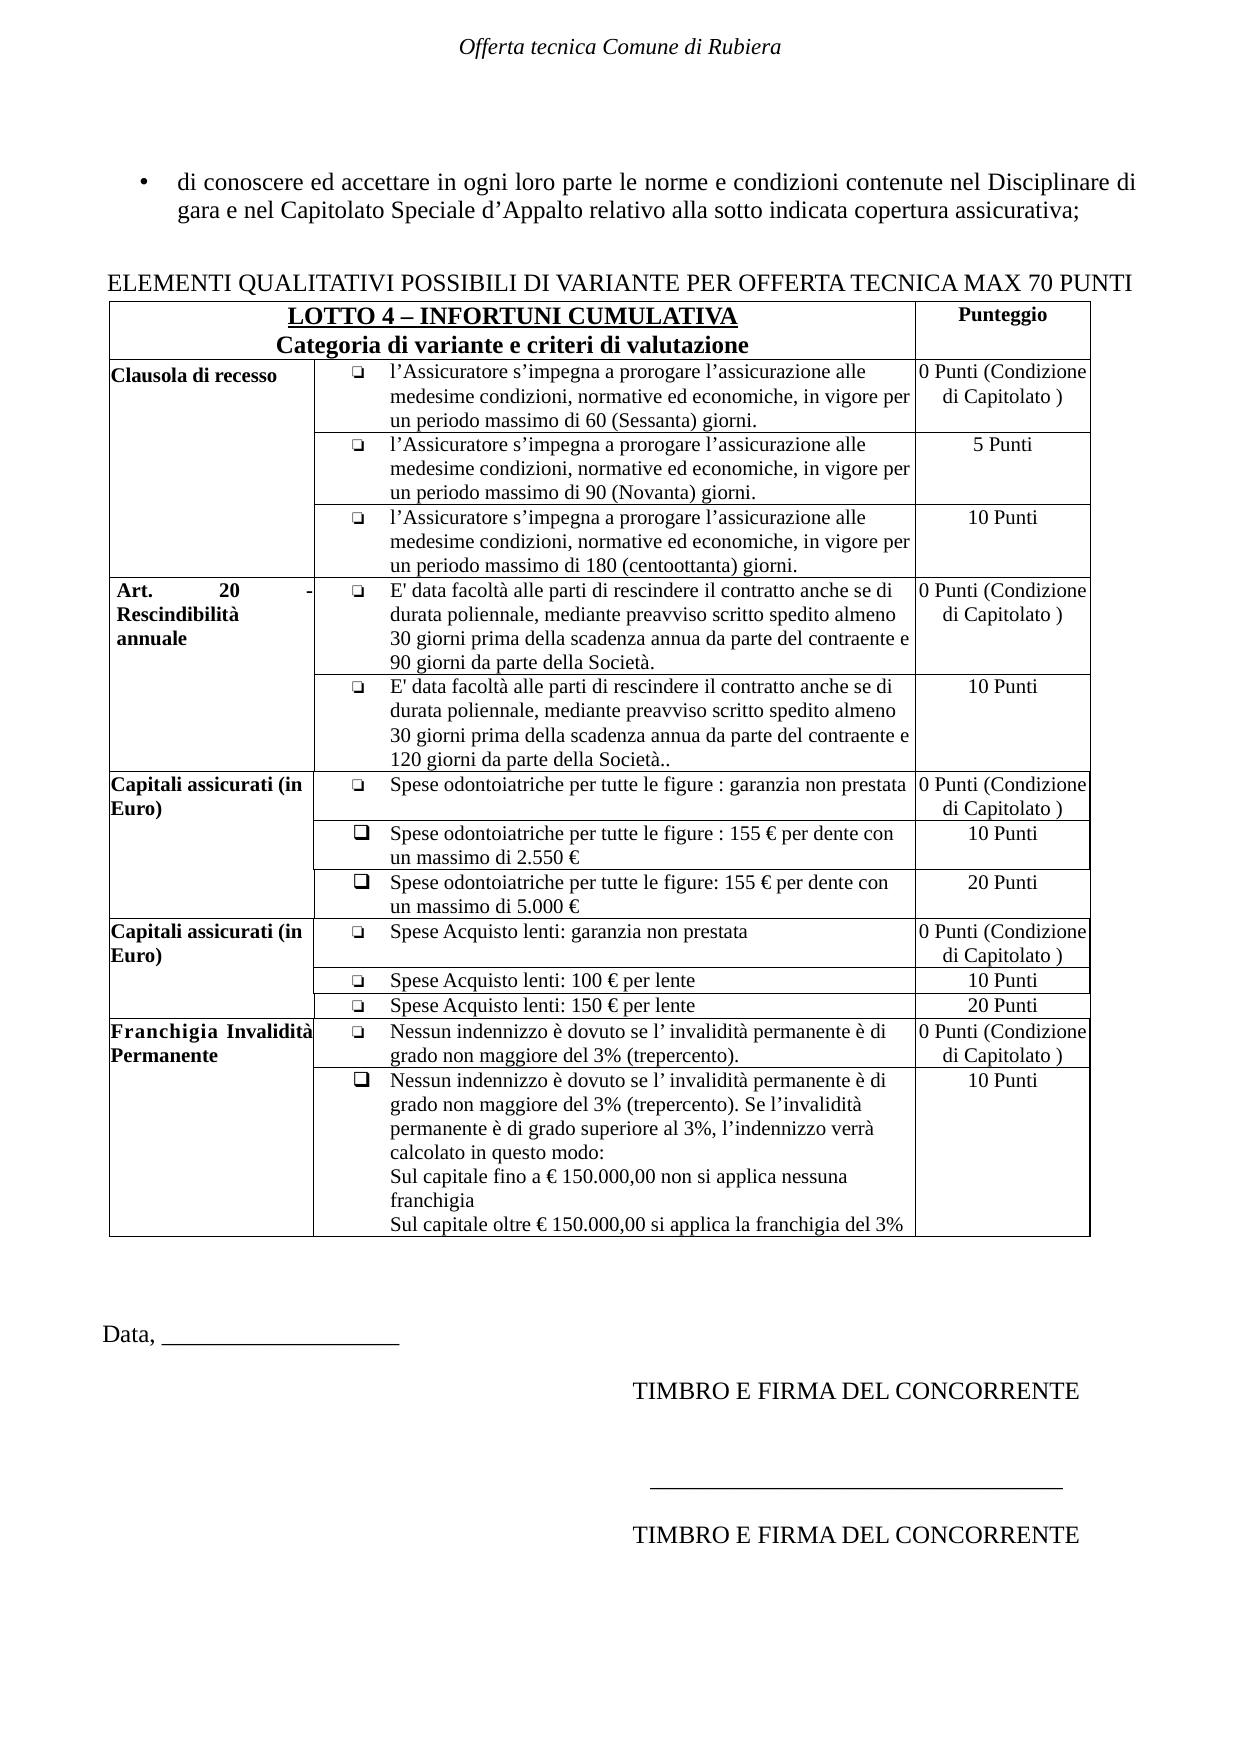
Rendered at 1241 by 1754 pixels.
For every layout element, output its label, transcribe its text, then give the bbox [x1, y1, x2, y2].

table_cell Spese odontoiatriche per tutte le figure : 155 € per dente con un massimo di 2.550 € [314, 821, 915, 869]
table_cell 10 Punti [916, 1068, 1089, 1236]
table_cell l’Assicuratore s’impegna a prorogare l’assicurazione alle medesime condizioni, normative ed economiche, in vigore per un periodo massimo di 180 (centoottanta) giorni. [315, 505, 915, 577]
text TIMBRO E FIRMA DEL CONCORRENTE [574, 1520, 1138, 1549]
table_cell Spese odontoiatriche per tutte le figure : garanzia non prestata [314, 772, 915, 820]
table_cell 10 Punti [916, 968, 1089, 992]
table_cell 10 Punti [916, 675, 1090, 771]
table_cell 0 Punti (Condizione di Capitolato ) [916, 1019, 1089, 1067]
table_cell Nessun indennizzo è dovuto se l’ invalidità permanente è di grado non maggiore del 3% (trepercento). Se l’invalidità permanente è di grado superiore al 3%, l’indennizzo verrà calcolato in questo modo: Sul capitale fino a € 150.000,00 non si applica nessuna franchigia Sul capitale oltre € 150.000,00 si applica la franchigia del 3% [314, 1068, 915, 1236]
table_cell Capitali assicurati (in Euro) [110, 919, 314, 1017]
table_cell Spese Acquisto lenti: 100 € per lente [314, 968, 915, 992]
table_cell 20 Punti [916, 994, 1090, 1017]
text _________________________________ [574, 1463, 1138, 1491]
text ELEMENTI QUALITATIVI POSSIBILI DI VARIANTE PER OFFERTA TECNICA MAX 70 PUNTI [102, 268, 1138, 297]
table_cell Franchigia Invalidità Permanente [110, 1019, 313, 1236]
table_cell Nessun indennizzo è dovuto se l’ invalidità permanente è di grado non maggiore del 3% (trepercento). [314, 1019, 915, 1067]
table_cell 0 Punti (Condizione di Capitolato ) [916, 360, 1090, 432]
table_cell Spese Acquisto lenti: garanzia non prestata [314, 919, 915, 967]
table_header Punteggio [916, 302, 1090, 359]
table_cell 10 Punti [916, 505, 1090, 577]
table_cell l’Assicuratore s’impegna a prorogare l’assicurazione alle medesime condizioni, normative ed economiche, in vigore per un periodo massimo di 60 (Sessanta) giorni. [315, 360, 915, 432]
table_cell 10 Punti [916, 821, 1089, 869]
table_header LOTTO 4 – INFORTUNI CUMULATIVA Categoria di variante e criteri di valutazione [110, 302, 915, 359]
table_cell 0 Punti (Condizione di Capitolato ) [916, 578, 1090, 674]
table_cell 0 Punti (Condizione di Capitolato ) [916, 772, 1089, 820]
table_cell Capitali assicurati (in Euro) [110, 772, 314, 918]
table_cell E' data facoltà alle parti di rescindere il contratto anche se di durata poliennale, mediante preavviso scritto spedito almeno 30 giorni prima della scadenza annua da parte del contraente e 120 giorni da parte della Società.. [315, 675, 915, 771]
table_cell 0 Punti (Condizione di Capitolato ) [916, 919, 1089, 967]
table_cell Clausola di recesso [110, 360, 314, 577]
text TIMBRO E FIRMA DEL CONCORRENTE [574, 1376, 1138, 1405]
table_cell Spese Acquisto lenti: 150 € per lente [315, 994, 915, 1017]
table_cell Spese odontoiatriche per tutte le figure: 155 € per dente con un massimo di 5.000 € [315, 870, 915, 918]
table_cell 5 Punti [916, 433, 1090, 504]
table_cell 20 Punti [916, 870, 1090, 918]
text Data, ___________________ [102, 1319, 1138, 1347]
table_cell E' data facoltà alle parti di rescindere il contratto anche se di durata poliennale, mediante preavviso scritto spedito almeno 30 giorni prima della scadenza annua da parte del contraente e 90 giorni da parte della Società. [315, 578, 915, 674]
table_cell Art. 20 - Rescindibilità annuale [110, 578, 314, 771]
list di conoscere ed accettare in ogni loro parte le norme e condizioni contenute nel Disciplinare di gara e nel Capitolato Speciale d’Appalto relativo alla sotto indicata copertura assicurativa; [139, 167, 1138, 224]
table_cell l’Assicuratore s’impegna a prorogare l’assicurazione alle medesime condizioni, normative ed economiche, in vigore per un periodo massimo di 90 (Novanta) giorni. [315, 433, 915, 504]
